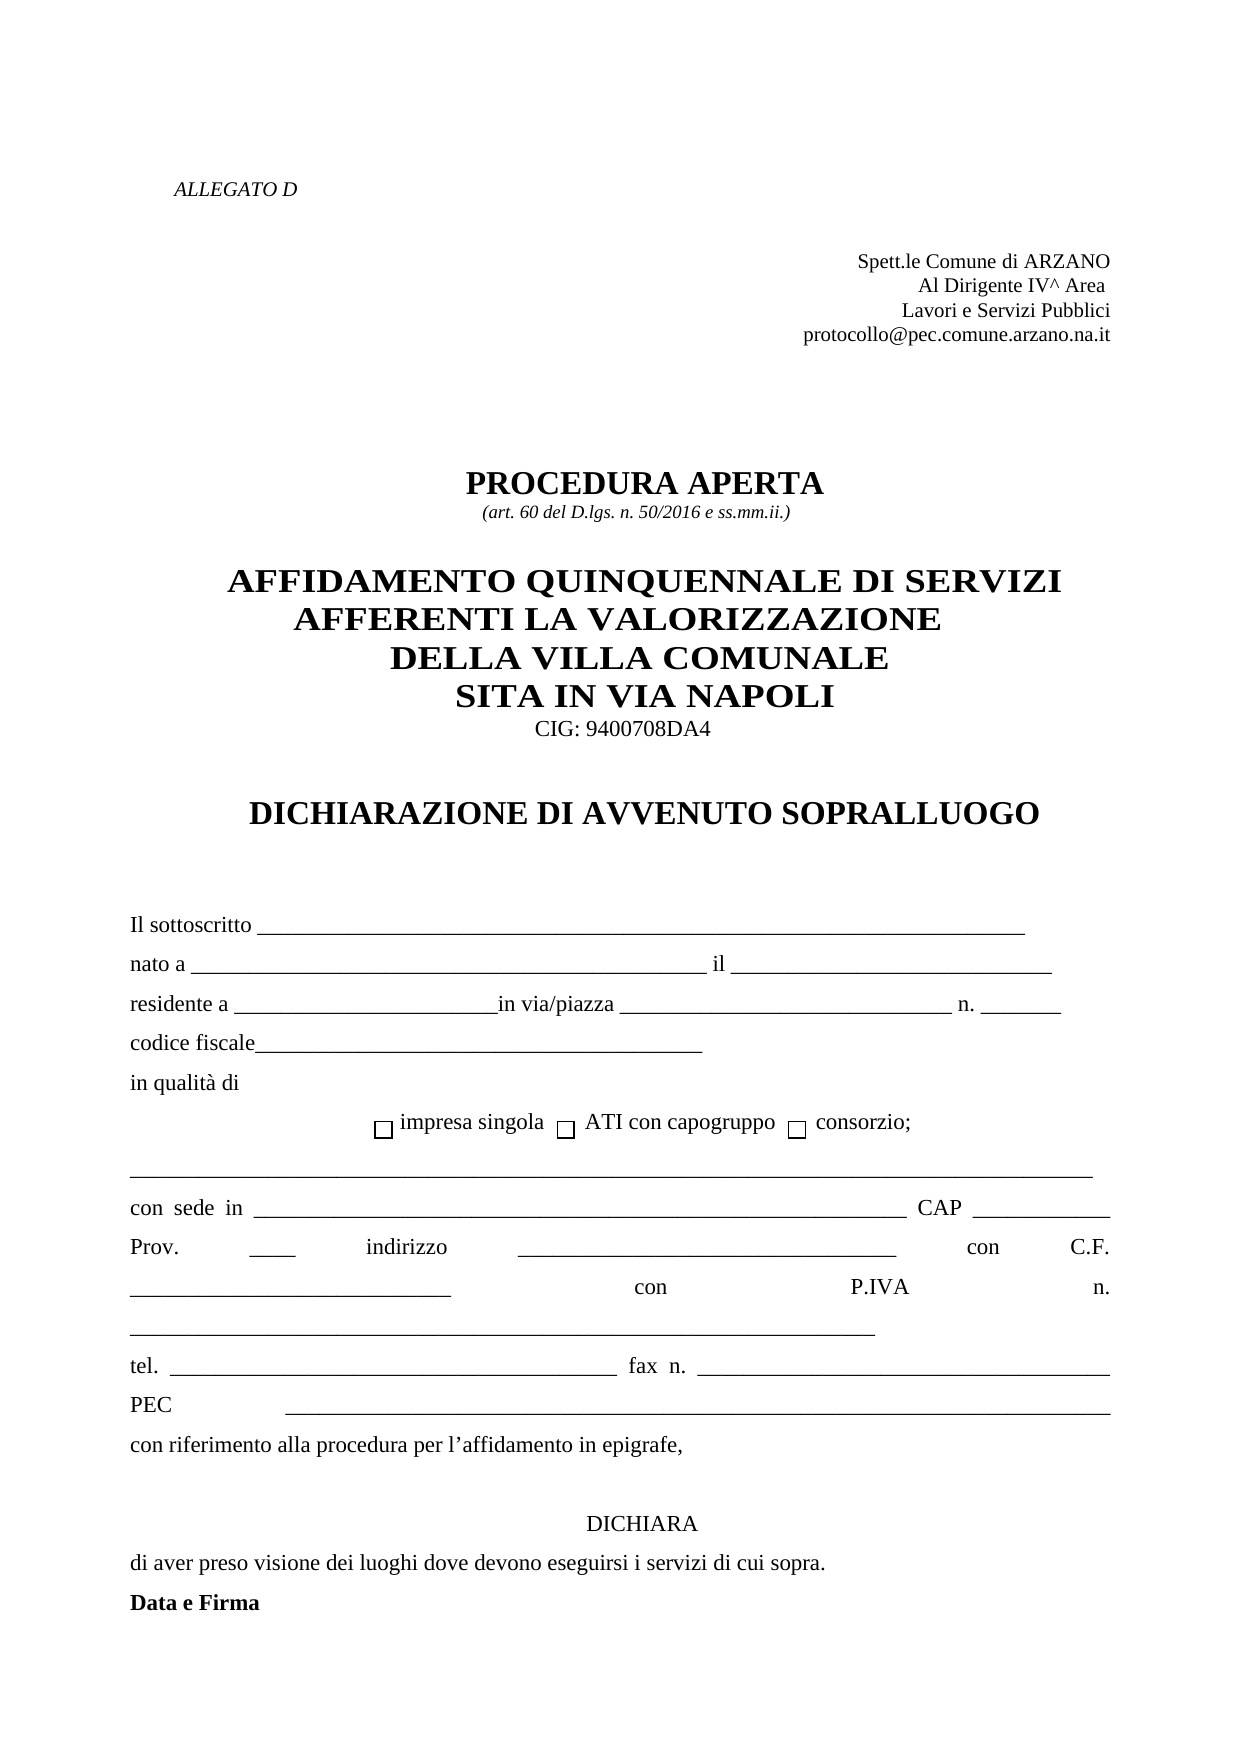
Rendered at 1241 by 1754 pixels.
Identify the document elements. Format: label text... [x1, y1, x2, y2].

text ____________________________________________________________________________________ con sede in _________________________________________________________ CAP ____________ Prov. ____ indirizzo _________________________________ con C.F. ____________________________ con P.IVA n. _________________________________________________________________ tel. _______________________________________ fax n. ____________________________________ PEC ________________________________________________________________________ con riferimento alla procedura per l’affidamento in epigrafe, [130, 1154, 1110, 1457]
text SITA IN VIA NAPOLI [130, 676, 1115, 714]
text di aver preso visione dei luoghi dove devono eseguirsi i servizi di cui sopra. [130, 1549, 1110, 1576]
text dichiara [130, 1510, 1110, 1536]
text impresa singola ATI con capogruppo consorzio; [174, 1108, 1110, 1141]
text Al Dirigente IV^ Area [743, 273, 1110, 297]
text Data e Firma [130, 1589, 1110, 1615]
text nato a _____________________________________________ il ____________________________ [130, 950, 1110, 977]
text residente a _______________________in via/piazza _____________________________ n. _______ [130, 990, 1110, 1016]
text AFFIDAMENTO QUINQUENNALE DI SERVIZI AFFERENTI LA VALORIZZAZIONE [130, 561, 1115, 638]
text codice fiscale_______________________________________ [130, 1029, 1110, 1056]
text ALLEGATO D [130, 177, 1110, 201]
text Spett.le Comune di ARZANO [743, 249, 1110, 273]
text CIG: 9400708DA4 [130, 714, 1115, 741]
text in qualità di [130, 1069, 1110, 1095]
text protocollo@pec.comune.arzano.na.it [130, 322, 1110, 346]
text Lavori e Servizi Pubblici [743, 297, 1110, 322]
text Il sottoscritto ___________________________________________________________________ [130, 911, 1110, 937]
text DICHIARAZIONE DI AVVENUTO SOPRALLUOGO [130, 794, 1115, 832]
text DELLA VILLA COMUNALE [130, 638, 1115, 676]
text (art. 60 del D.lgs. n. 50/2016 e ss.mm.ii.) [130, 501, 1100, 523]
text PROCEDURA APERTA [130, 463, 1115, 501]
